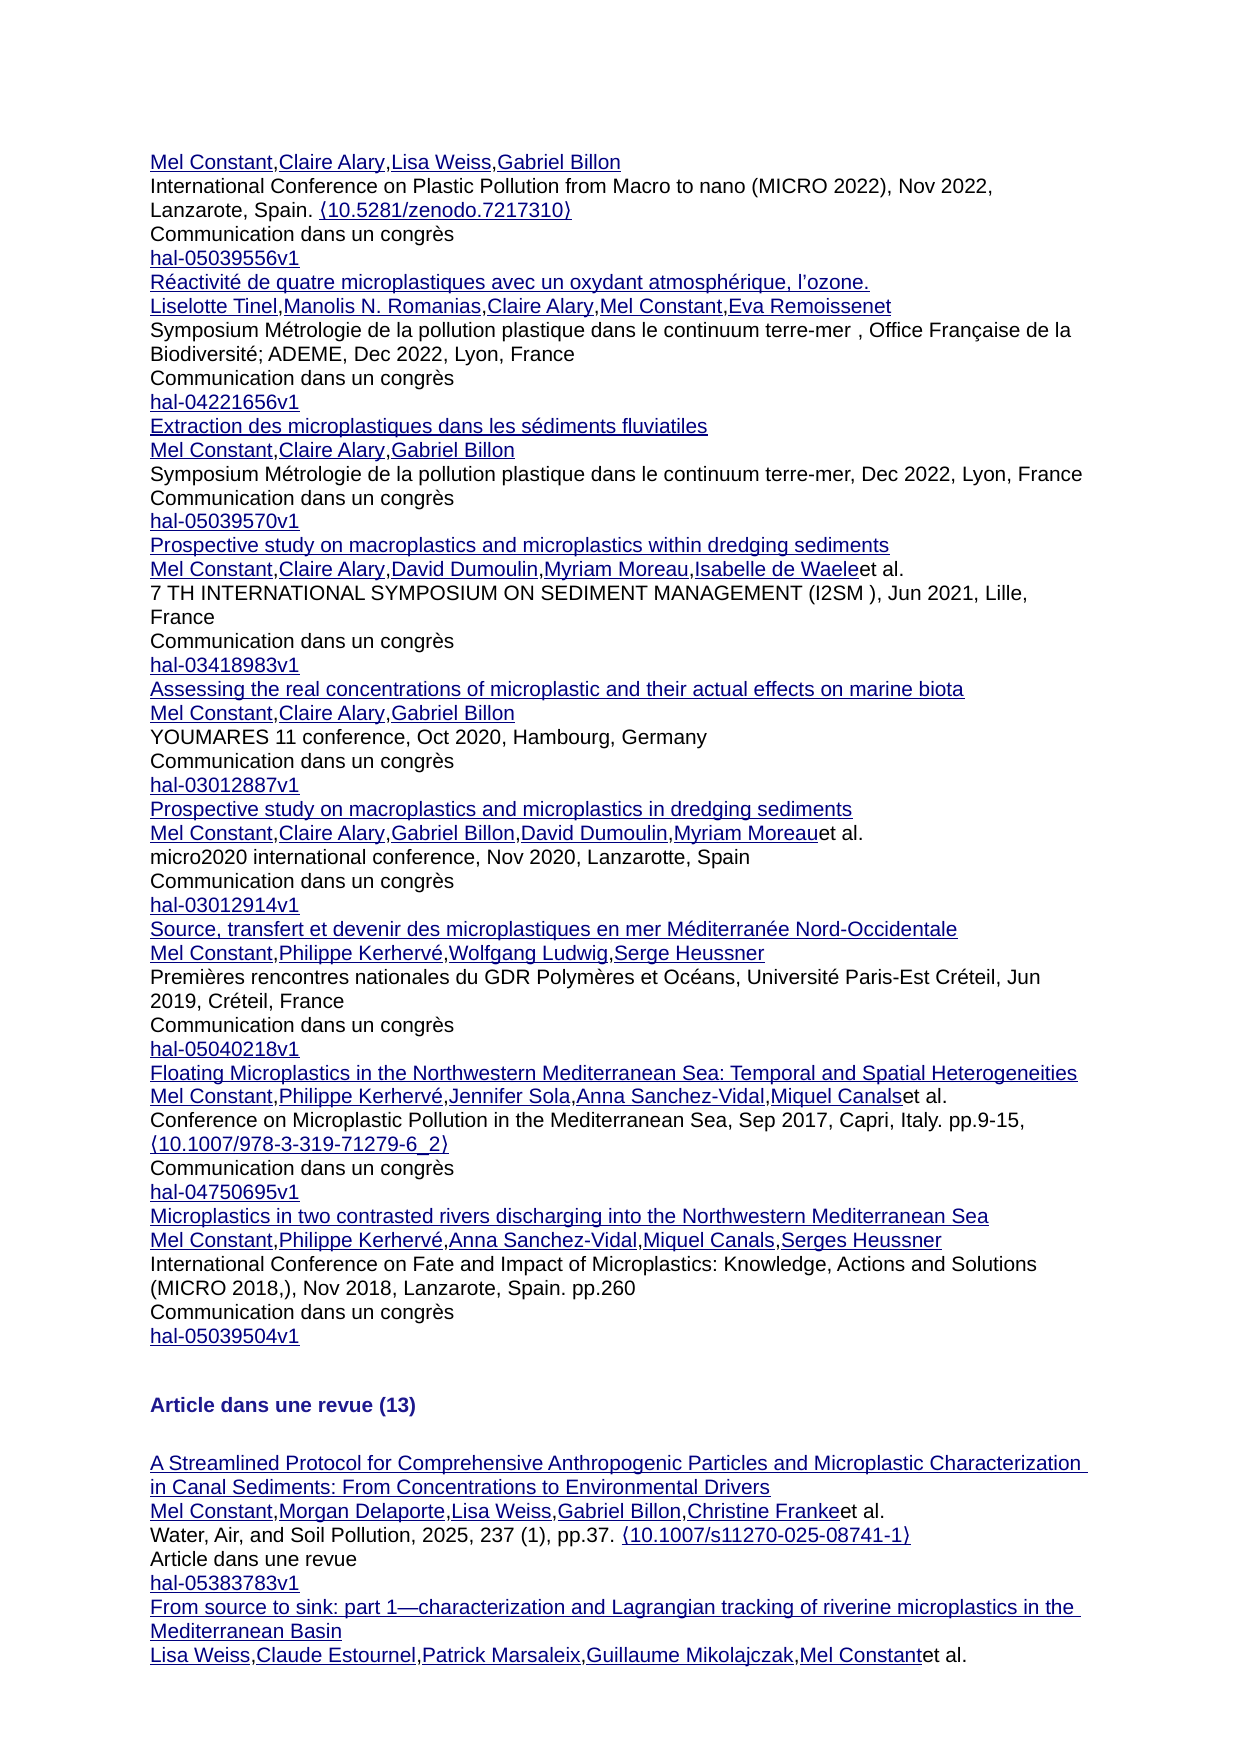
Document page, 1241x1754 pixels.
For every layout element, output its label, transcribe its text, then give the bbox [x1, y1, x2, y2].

table_cell Extraction des microplastiques dans les sédiments fluviatiles Mel Constant,Claire Alary,Gabriel Billon Symposium Métrologie de la pollution plastique dans le continuum terre-mer, Dec 2022, Lyon, France Communication dans un congrès hal-05039570v1 [150, 414, 1090, 533]
subtitle Article dans une revue (13) [150, 1393, 1090, 1417]
table_header A Streamlined Protocol for Comprehensive Anthropogenic Particles and Microplastic Characterization in Canal Sediments: From Concentrations to Environmental Drivers Mel Constant,Morgan Delaporte,Lisa Weiss,Gabriel Billon,Christine Frankeet al. Water, Air, and Soil Pollution, 2025, 237 (1), pp.37. ⟨10.1007/s11270-025-08741-1⟩ Article dans une revue hal-05383783v1 [150, 1451, 1090, 1595]
table_cell Microplastics in two contrasted rivers discharging into the Northwestern Mediterranean Sea Mel Constant,Philippe Kerhervé,Anna Sanchez-Vidal,Miquel Canals,Serges Heussner International Conference on Fate and Impact of Microplastics: Knowledge, Actions and Solutions (MICRO 2018,), Nov 2018, Lanzarote, Spain. pp.260 Communication dans un congrès hal-05039504v1 [150, 1204, 1090, 1348]
table_cell Réactivité de quatre microplastiques avec un oxydant atmosphérique, l’ozone. Liselotte Tinel,Manolis N. Romanias,Claire Alary,Mel Constant,Eva Remoissenet Symposium Métrologie de la pollution plastique dans le continuum terre-mer , Office Française de la Biodiversité; ADEME, Dec 2022, Lyon, France Communication dans un congrès hal-04221656v1 [150, 270, 1090, 413]
table_cell Floating Microplastics in the Northwestern Mediterranean Sea: Temporal and Spatial Heterogeneities Mel Constant,Philippe Kerhervé,Jennifer Sola,Anna Sanchez-Vidal,Miquel Canalset al. Conference on Microplastic Pollution in the Mediterranean Sea, Sep 2017, Capri, Italy. pp.9-15, ⟨10.1007/978-3-319-71279-6_2⟩ Communication dans un congrès hal-04750695v1 [150, 1060, 1090, 1204]
table_cell Prospective study on macroplastics and microplastics in dredging sediments Mel Constant,Claire Alary,Gabriel Billon,David Dumoulin,Myriam Moreauet al. micro2020 international conference, Nov 2020, Lanzarotte, Spain Communication dans un congrès hal-03012914v1 [150, 797, 1090, 917]
table_cell Mel Constant,Claire Alary,Lisa Weiss,Gabriel Billon International Conference on Plastic Pollution from Macro to nano (MICRO 2022), Nov 2022, Lanzarote, Spain. ⟨10.5281/zenodo.7217310⟩ Communication dans un congrès hal-05039556v1 [150, 150, 1090, 270]
table_cell From source to sink: part 1—characterization and Lagrangian tracking of riverine microplastics in the Mediterranean Basin Lisa Weiss,Claude Estournel,Patrick Marsaleix,Guillaume Mikolajczak,Mel Constantet al. [150, 1595, 1090, 1667]
table_cell Source, transfert et devenir des microplastiques en mer Méditerranée Nord-Occidentale Mel Constant,Philippe Kerhervé,Wolfgang Ludwig,Serge Heussner Premières rencontres nationales du GDR Polymères et Océans, Université Paris-Est Créteil, Jun 2019, Créteil, France Communication dans un congrès hal-05040218v1 [150, 917, 1090, 1060]
table_cell Prospective study on macroplastics and microplastics within dredging sediments Mel Constant,Claire Alary,David Dumoulin,Myriam Moreau,Isabelle de Waeleet al. 7 TH INTERNATIONAL SYMPOSIUM ON SEDIMENT MANAGEMENT (I2SM ), Jun 2021, Lille, France Communication dans un congrès hal-03418983v1 [150, 533, 1090, 677]
table_cell Assessing the real concentrations of microplastic and their actual effects on marine biota Mel Constant,Claire Alary,Gabriel Billon YOUMARES 11 conference, Oct 2020, Hambourg, Germany Communication dans un congrès hal-03012887v1 [150, 677, 1090, 797]
